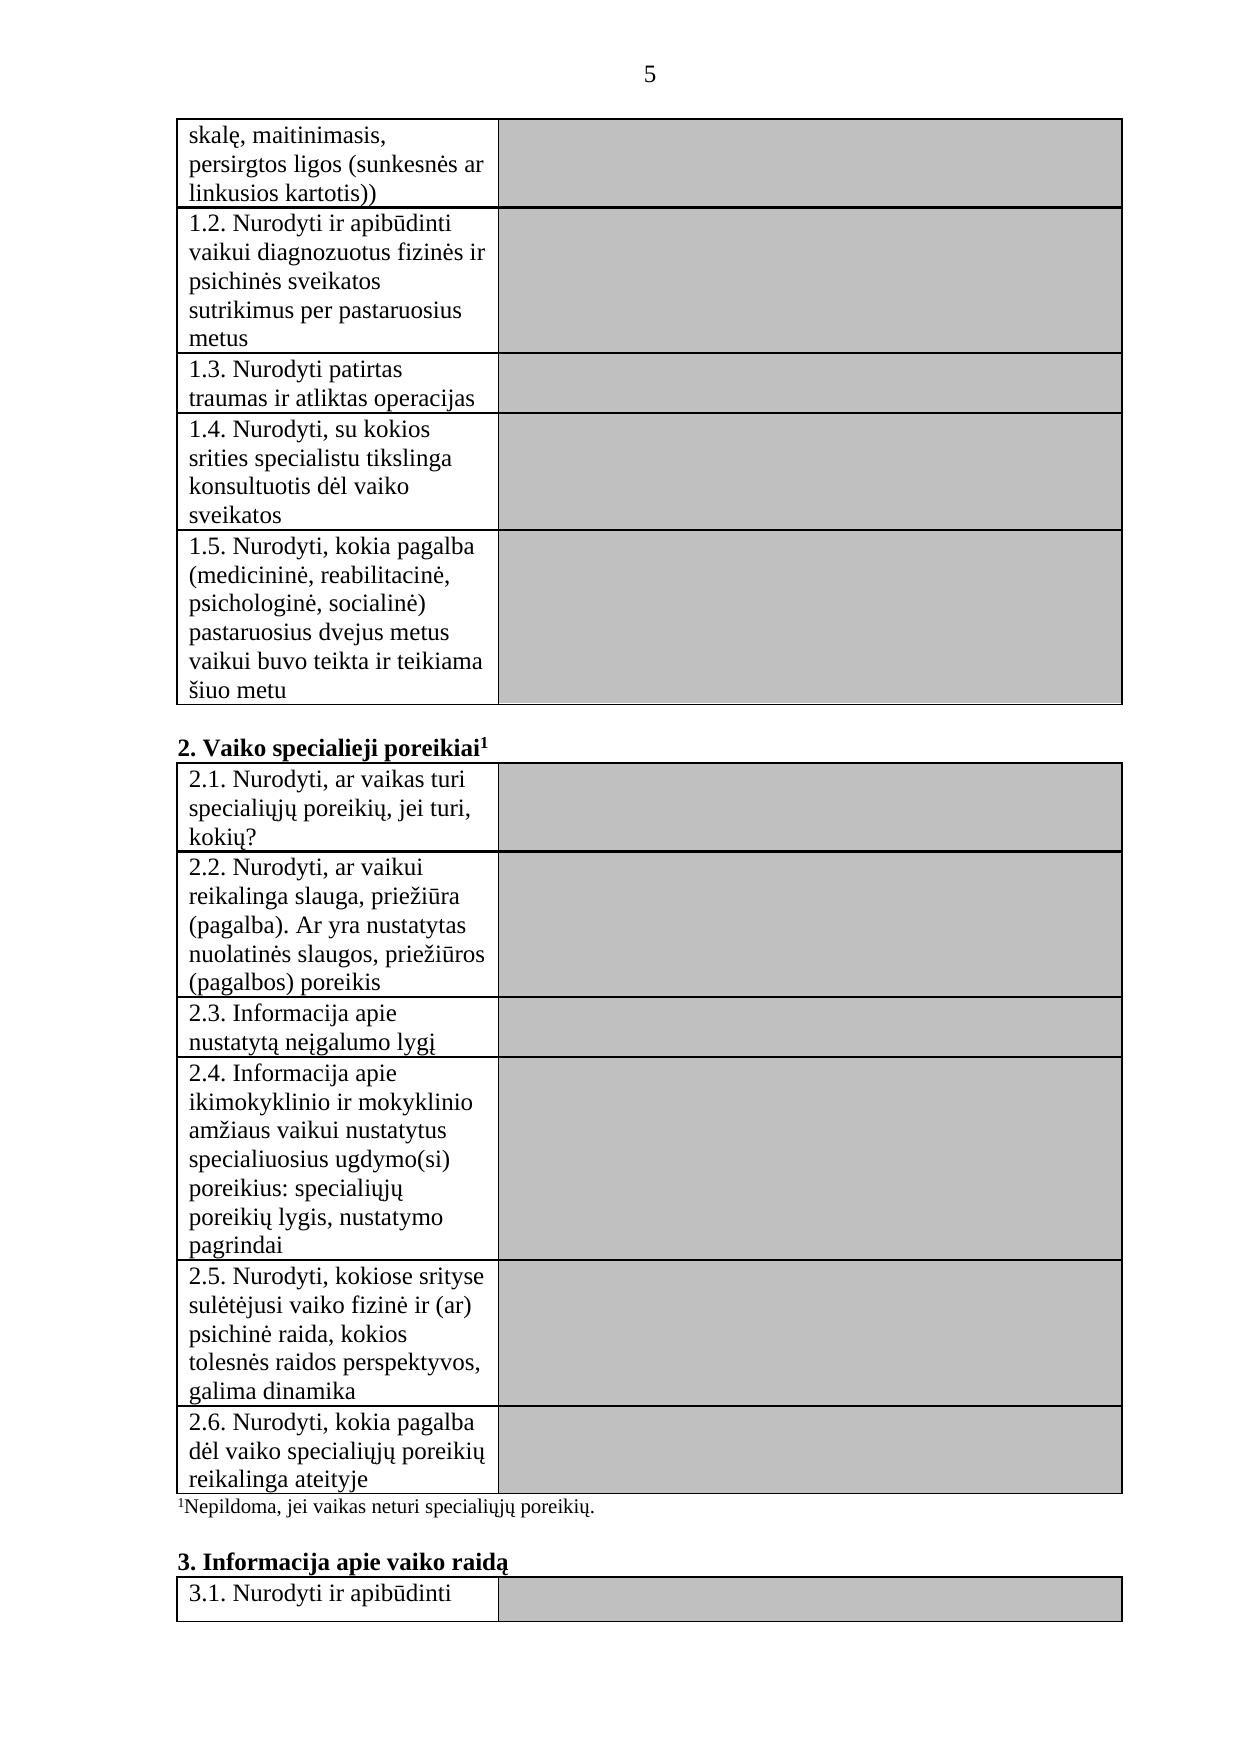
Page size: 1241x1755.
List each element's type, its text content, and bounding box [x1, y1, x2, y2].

table_cell 2.4. Informacija apie ikimokyklinio ir mokyklinio amžiaus vaikui nustatytus specialiuosius ugdymo(si) poreikius: specialiųjų poreikių lygis, nustatymo pagrindai [178, 1058, 498, 1259]
text 2. Vaiko specialieji poreikiai1 [177, 733, 1122, 762]
table_header skalę, maitinimasis, persirgtos ligos (sunkesnės ar linkusios kartotis)) [178, 120, 498, 206]
table_cell 2.2. Nurodyti, ar vaikui reikalinga slauga, priežiūra (pagalba). Ar yra nustatytas nuolatinės slaugos, priežiūros (pagalbos) poreikis [178, 853, 498, 996]
table_cell [499, 1407, 1121, 1493]
table_cell [499, 531, 1121, 703]
table_cell [499, 354, 1121, 412]
table_header [499, 120, 1121, 206]
table_cell [499, 209, 1121, 352]
text 3. Informacija apie vaiko raidą [177, 1547, 1122, 1576]
table_cell [499, 1261, 1121, 1405]
text 1Nepildoma, jei vaikas neturi specialiųjų poreikių. [177, 1494, 1122, 1518]
table_cell 1.5. Nurodyti, kokia pagalba (medicininė, reabilitacinė, psichologinė, socialinė) pastaruosius dvejus metus vaikui buvo teikta ir teikiama šiuo metu [178, 531, 498, 703]
table_cell 2.5. Nurodyti, kokiose srityse sulėtėjusi vaiko fizinė ir (ar) psichinė raida, kokios tolesnės raidos perspektyvos, galima dinamika [178, 1261, 498, 1405]
table_header [499, 1578, 1121, 1621]
table_header 3.1. Nurodyti ir apibūdinti [178, 1578, 498, 1621]
table_cell 2.6. Nurodyti, kokia pagalba dėl vaiko specialiųjų poreikių reikalinga ateityje [178, 1407, 498, 1493]
table_cell 1.3. Nurodyti patirtas traumas ir atliktas operacijas [178, 354, 498, 412]
table_cell [499, 1058, 1121, 1259]
table_cell 2.3. Informacija apie nustatytą neįgalumo lygį [178, 998, 498, 1056]
table_header [499, 764, 1121, 850]
table_header 2.1. Nurodyti, ar vaikas turi specialiųjų poreikių, jei turi, kokių? [178, 764, 498, 850]
table_cell 1.2. Nurodyti ir apibūdinti vaikui diagnozuotus fizinės ir psichinės sveikatos sutrikimus per pastaruosius metus [178, 209, 498, 352]
table_cell [499, 414, 1121, 529]
table_cell 1.4. Nurodyti, su kokios srities specialistu tikslinga konsultuotis dėl vaiko sveikatos [178, 414, 498, 529]
table_cell [499, 998, 1121, 1056]
table_cell [499, 853, 1121, 996]
